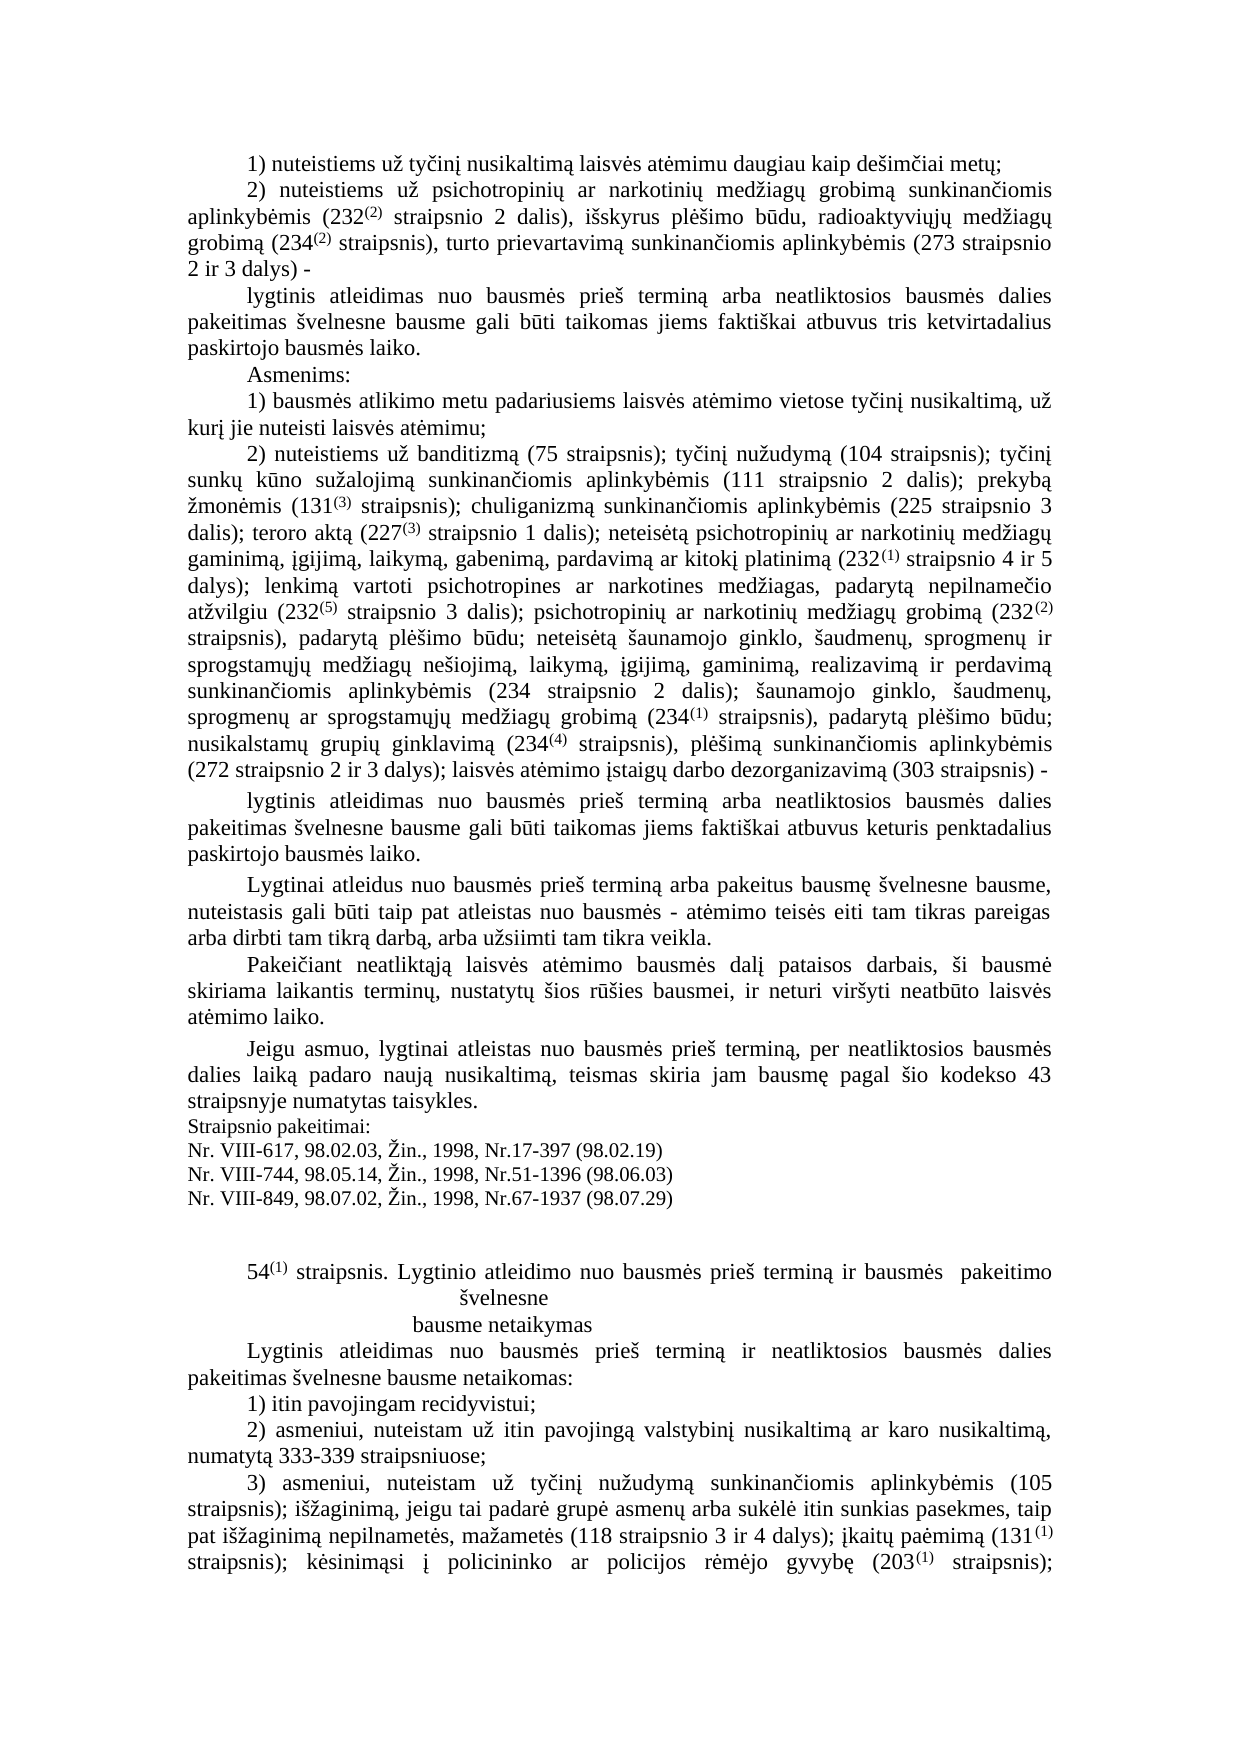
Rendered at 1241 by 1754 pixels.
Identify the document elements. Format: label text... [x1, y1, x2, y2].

text lygtinis atleidimas nuo bausmės prieš terminą arba neatliktosios bausmės dalies pakeitimas švelnesne bausme gali būti taikomas jiems faktiškai atbuvus keturis penktadalius paskirtojo bausmės laiko. [187, 787, 1053, 867]
text bausme netaikymas [412, 1311, 1053, 1337]
text 1) itin pavojingam recidyvistui; [187, 1390, 1053, 1416]
text 54(1) straipsnis. Lygtinio atleidimo nuo bausmės prieš terminą ir bausmės pakeitimo švelnesne [247, 1258, 1053, 1311]
text 2) nuteistiems už psichotropinių ar narkotinių medžiagų grobimą sunkinančiomis aplinkybėmis (232(2) straipsnio 2 dalis), išskyrus plėšimo būdu, radioaktyviųjų medžiagų grobimą (234(2) straipsnis), turto prievartavimą sunkinančiomis aplinkybėmis (273 straipsnio 2 ir 3 dalys) - [187, 176, 1053, 282]
text 1) nuteistiems už tyčinį nusikaltimą laisvės atėmimu daugiau kaip dešimčiai metų; [187, 150, 1053, 176]
text Asmenims: [187, 361, 1053, 387]
text 3) asmeniui, nuteistam už tyčinį nužudymą sunkinančiomis aplinkybėmis (105 straipsnis); išžaginimą, jeigu tai padarė grupė asmenų arba sukėlė itin sunkias pasekmes, taip pat išžaginimą nepilnametės, mažametės (118 straipsnio 3 ir 4 dalys); įkaitų paėmimą (131(1) straipsnis); kėsinimąsi į policininko ar policijos rėmėjo gyvybę (203(1) straipsnis); [187, 1469, 1053, 1574]
text Nr. VIII-849, 98.07.02, Žin., 1998, Nr.67-1937 (98.07.29) [187, 1186, 1053, 1210]
text 2) asmeniui, nuteistam už itin pavojingą valstybinį nusikaltimą ar karo nusikaltimą, numatytą 333-339 straipsniuose; [187, 1416, 1053, 1469]
text lygtinis atleidimas nuo bausmės prieš terminą arba neatliktosios bausmės dalies pakeitimas švelnesne bausme gali būti taikomas jiems faktiškai atbuvus tris ketvirtadalius paskirtojo bausmės laiko. [187, 282, 1053, 361]
text 1) bausmės atlikimo metu padariusiems laisvės atėmimo vietose tyčinį nusikaltimą, už kurį jie nuteisti laisvės atėmimu; [187, 387, 1053, 440]
text Nr. VIII-744, 98.05.14, Žin., 1998, Nr.51-1396 (98.06.03) [187, 1162, 1053, 1186]
text Jeigu asmuo, lygtinai atleistas nuo bausmės prieš terminą, per neatliktosios bausmės dalies laiką padaro naują nusikaltimą, teismas skiria jam bausmę pagal šio kodekso 43 straipsnyje numatytas taisykles. [187, 1035, 1053, 1114]
text Lygtinai atleidus nuo bausmės prieš terminą arba pakeitus bausmę švelnesne bausme, nuteistasis gali būti taip pat atleistas nuo bausmės - atėmimo teisės eiti tam tikras pareigas arba dirbti tam tikrą darbą, arba užsiimti tam tikra veikla. [187, 872, 1053, 951]
text Nr. VIII-617, 98.02.03, Žin., 1998, Nr.17-397 (98.02.19) [187, 1138, 1053, 1162]
text Straipsnio pakeitimai: [187, 1114, 1053, 1138]
text Pakeičiant neatliktąją laisvės atėmimo bausmės dalį pataisos darbais, ši bausmė skiriama laikantis terminų, nustatytų šios rūšies bausmei, ir neturi viršyti neatbūto laisvės atėmimo laiko. [187, 951, 1053, 1030]
text 2) nuteistiems už banditizmą (75 straipsnis); tyčinį nužudymą (104 straipsnis); tyčinį sunkų kūno sužalojimą sunkinančiomis aplinkybėmis (111 straipsnio 2 dalis); prekybą žmonėmis (131(3) straipsnis); chuliganizmą sunkinančiomis aplinkybėmis (225 straipsnio 3 dalis); teroro aktą (227(3) straipsnio 1 dalis); neteisėtą psichotropinių ar narkotinių medžiagų gaminimą, įgijimą, laikymą, gabenimą, pardavimą ar kitokį platinimą (232(1) straipsnio 4 ir 5 dalys); lenkimą vartoti psichotropines ar narkotines medžiagas, padarytą nepilnamečio atžvilgiu (232(5) straipsnio 3 dalis); psichotropinių ar narkotinių medžiagų grobimą (232(2) straipsnis), padarytą plėšimo būdu; neteisėtą šaunamojo ginklo, šaudmenų, sprogmenų ir sprogstamųjų medžiagų nešiojimą, laikymą, įgijimą, gaminimą, realizavimą ir perdavimą sunkinančiomis aplinkybėmis (234 straipsnio 2 dalis); šaunamojo ginklo, šaudmenų, sprogmenų ar sprogstamųjų medžiagų grobimą (234(1) straipsnis), padarytą plėšimo būdu; nusikalstamų grupių ginklavimą (234(4) straipsnis), plėšimą sunkinančiomis aplinkybėmis (272 straipsnio 2 ir 3 dalys); laisvės atėmimo įstaigų darbo dezorganizavimą (303 straipsnis) - [187, 440, 1053, 782]
text Lygtinis atleidimas nuo bausmės prieš terminą ir neatliktosios bausmės dalies pakeitimas švelnesne bausme netaikomas: [187, 1337, 1053, 1390]
